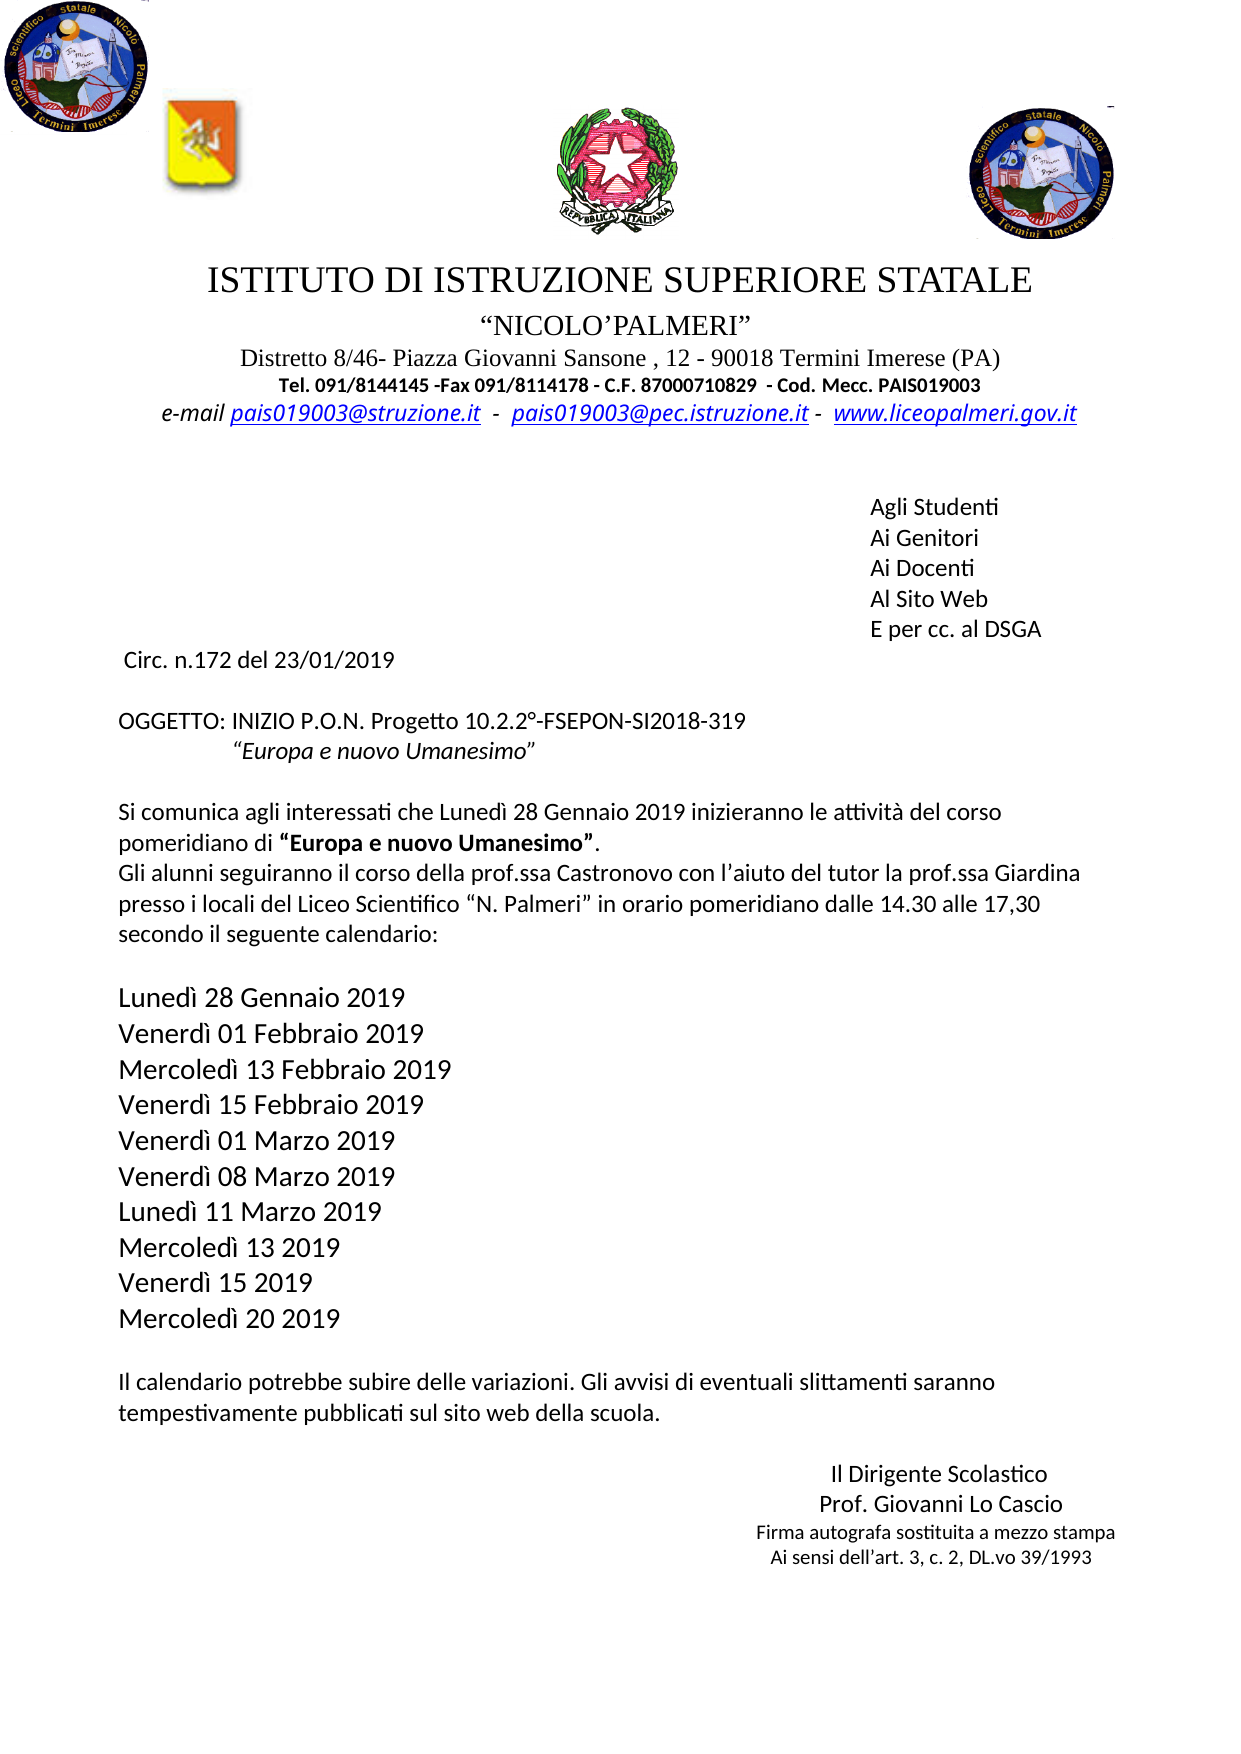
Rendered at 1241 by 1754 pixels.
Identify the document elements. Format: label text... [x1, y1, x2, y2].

text Al Sito Web [118, 583, 1122, 613]
text Venerdì 15 Febbraio 2019 [118, 1086, 1122, 1122]
text ISTITUTO DI ISTRUZIONE SUPERIORE STATALE “NICOLO’PALMERI” [118, 257, 1122, 343]
text Ai Docenti [118, 552, 1122, 583]
text Gli alunni seguiranno il corso della prof.ssa Castronovo con l’aiuto del tutor la prof.ssa Giardina presso i locali del Liceo Scientifico “N. Palmeri” in orario pomeridiano dalle 14.30 alle 17,30 secondo il seguente calendario: [118, 857, 1122, 949]
text Lunedì 11 Marzo 2019 [118, 1193, 1122, 1229]
picture [0, 0, 260, 200]
text Distretto 8/46- Piazza Giovanni Sansone , 12 - 90018 Termini Imerese (PA) [118, 343, 1122, 372]
text Mercoledì 13 Febbraio 2019 [118, 1051, 1122, 1086]
text Agli Studenti [118, 491, 1122, 522]
table_header [446, 89, 786, 257]
text Il calendario potrebbe subire delle variazioni. Gli avvisi di eventuali slittamenti saranno tempestivamente pubblicati sul sito web della scuola. [118, 1366, 1122, 1427]
text Venerdì 01 Febbraio 2019 [118, 1015, 1122, 1051]
picture [965, 106, 1115, 239]
text Il Dirigente Scolastico [118, 1458, 1122, 1488]
text Mercoledì 13 2019 [118, 1229, 1122, 1264]
text Firma autografa sostituita a mezzo stampa [118, 1519, 1122, 1544]
text Venerdì 15 2019 [118, 1264, 1122, 1300]
text e-mail pais019003@struzione.it - pais019003@pec.istruzione.it - www.liceopalmeri.gov.it [118, 397, 1122, 429]
table_header [786, 89, 1125, 257]
text Ai Genitori [118, 522, 1122, 552]
text OGGETTO: INIZIO P.O.N. Progetto 10.2.2°-FSEPON-SI2018-319 [118, 705, 1122, 735]
text Mercoledì 20 2019 [118, 1300, 1122, 1336]
picture [552, 105, 680, 240]
text E per cc. al DSGA [118, 613, 1122, 644]
text Ai sensi dell’art. 3, c. 2, DL.vo 39/1993 [118, 1544, 1122, 1570]
text Prof. Giovanni Lo Cascio [118, 1488, 1122, 1519]
table_header [107, 89, 446, 257]
text Circ. n.172 del 23/01/2019 [118, 644, 1122, 674]
text Lunedì 28 Gennaio 2019 [118, 979, 1122, 1015]
subtitle Tel. 091/8144145 -Fax 091/8114178 - C.F. 87000710829 - Cod. Mecc. PAIS019003 [118, 372, 1122, 397]
text Si comunica agli interessati che Lunedì 28 Gennaio 2019 inizieranno le attività del corso pomeridiano di “Europa e nuovo Umanesimo”. [118, 796, 1122, 857]
text “Europa e nuovo Umanesimo” [118, 735, 1122, 766]
text Venerdì 01 Marzo 2019 [118, 1122, 1122, 1158]
text Venerdì 08 Marzo 2019 [118, 1158, 1122, 1193]
